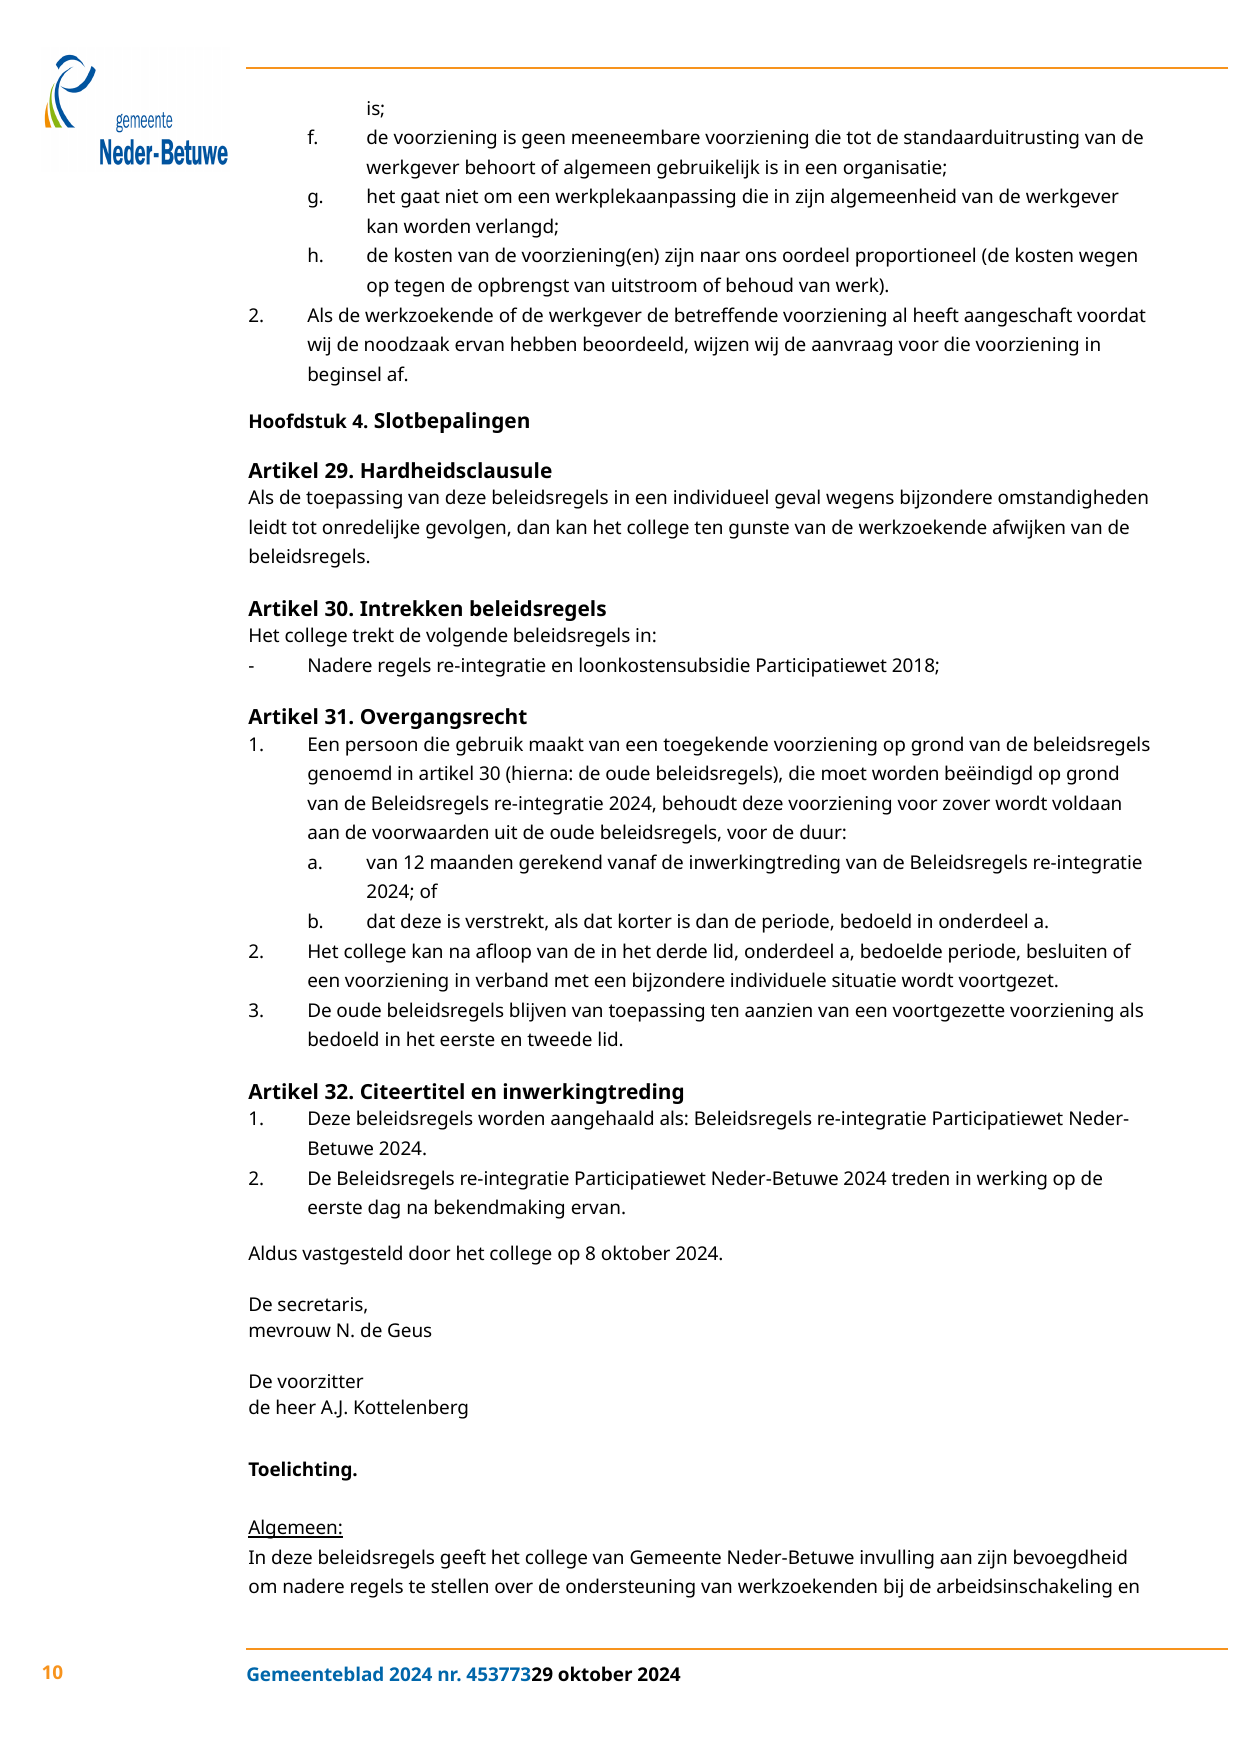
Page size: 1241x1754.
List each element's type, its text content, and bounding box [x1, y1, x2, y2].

text Artikel 29. Hardheidsclausule [248, 456, 1152, 484]
text Het college trekt de volgende beleidsregels in: [248, 622, 1152, 648]
text Toelichting. [248, 1446, 1152, 1485]
list Het college kan na afloop van de in het derde lid, onderdeel a, bedoelde periode, besluiten of een voorziening in verband met een bijzondere individuele situatie wordt voortgezet. [248, 938, 1152, 993]
text Artikel 31. Overgangsrecht [248, 702, 1152, 731]
list de voorziening valt niet onder een arbo-taak waar de werkgever verantwoordelijk voor is; [307, 95, 1152, 121]
text In deze beleidsregels geeft het college van Gemeente Neder-Betuwe invulling aan zijn bevoegdheid om nadere regels te stellen over de ondersteuning van werkzoekenden bij de arbeidsinschakeling en [248, 1544, 1152, 1599]
list van 12 maanden gerekend vanaf de inwerkingtreding van de Beleidsregels re-integratie 2024; of [307, 849, 1152, 904]
list de kosten van de voorziening(en) zijn naar ons oordeel proportioneel (de kosten wegen op tegen de opbrengst van uitstroom of behoud van werk). [307, 243, 1152, 298]
list Nadere regels re-integratie en loonkostensubsidie Participatiewet 2018; [248, 652, 1152, 678]
list de voorziening is geen meeneembare voorziening die tot de standaarduitrusting van de werkgever behoort of algemeen gebruikelijk is in een organisatie; [307, 124, 1152, 180]
list Deze beleidsregels worden aangehaald als: Beleidsregels re-integratie Participatiewet Neder-Betuwe 2024. [248, 1106, 1152, 1161]
text De voorzitter [248, 1368, 1152, 1394]
list De Beleidsregels re-integratie Participatiewet Neder-Betuwe 2024 treden in werking op de eerste dag na bekendmaking ervan. [248, 1165, 1152, 1220]
list het gaat niet om een werkplekaanpassing die in zijn algemeenheid van de werkgever kan worden verlangd; [307, 183, 1152, 239]
text de heer A.J. Kottelenberg [248, 1394, 1152, 1420]
picture [41, 47, 231, 172]
text Hoofdstuk 4. Slotbepalingen [248, 407, 1152, 435]
list De oude beleidsregels blijven van toepassing ten aanzien van een voortgezette voorziening als bedoeld in het eerste en tweede lid. [248, 997, 1152, 1052]
text Als de toepassing van deze beleidsregels in een individueel geval wegens bijzondere omstandigheden leidt tot onredelijke gevolgen, dan kan het college ten gunste van de werkzoekende afwijken van de beleidsregels. [248, 484, 1152, 569]
list Als de werkzoekende of de werkgever de betreffende voorziening al heeft aangeschaft voordat wij de noodzaak ervan hebben beoordeeld, wijzen wij de aanvraag voor die voorziening in beginsel af. [248, 302, 1152, 387]
text Artikel 32. Citeertitel en inwerkingtreding [248, 1077, 1152, 1106]
text Aldus vastgesteld door het college op 8 oktober 2024. [248, 1240, 1152, 1266]
list Een persoon die gebruik maakt van een toegekende voorziening op grond van de beleidsregels genoemd in artikel 30 (hierna: de oude beleidsregels), die moet worden beëindigd op grond van de Beleidsregels re-integratie 2024, behoudt deze voorziening voor zover wordt voldaan aan de voorwaarden uit de oude beleidsregels, voor de duur: [248, 731, 1152, 845]
text mevrouw N. de Geus [248, 1317, 1152, 1343]
list dat deze is verstrekt, als dat korter is dan de periode, bedoeld in onderdeel a. [307, 908, 1152, 934]
text Algemeen: [248, 1514, 1152, 1540]
text Artikel 30. Intrekken beleidsregels [248, 594, 1152, 622]
text De secretaris, [248, 1291, 1152, 1317]
